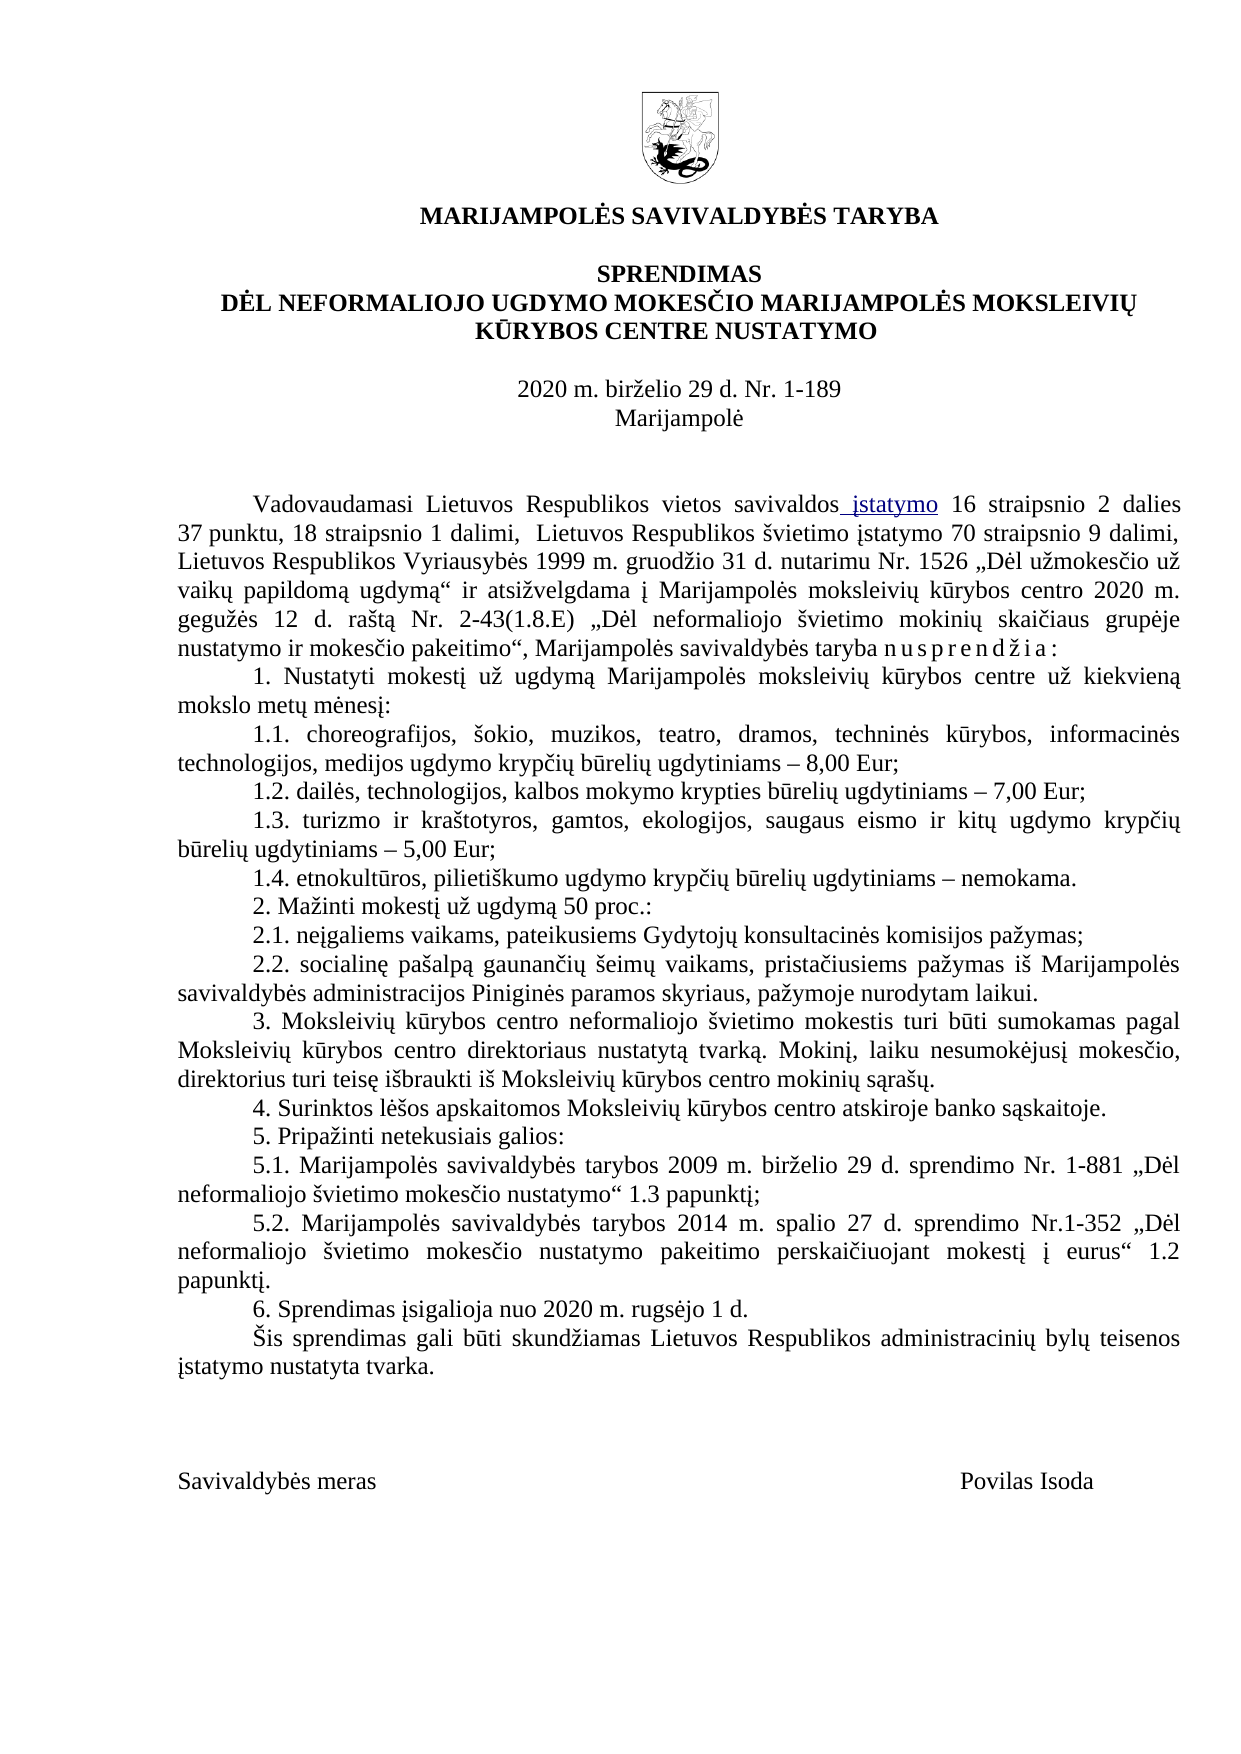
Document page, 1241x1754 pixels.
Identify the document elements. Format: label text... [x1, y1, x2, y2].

text 1. Nustatyti mokestį už ugdymą Marijampolės moksleivių kūrybos centre už kiekvieną mokslo metų mėnesį: [177, 661, 1181, 719]
text Marijampolė [177, 403, 1181, 431]
text SPRENDIMAS [177, 259, 1181, 288]
text 3. Moksleivių kūrybos centro neformaliojo švietimo mokestis turi būti sumokamas pagal Moksleivių kūrybos centro direktoriaus nustatytą tvarką. Mokinį, laiku nesumokėjusį mokesčio, direktorius turi teisę išbraukti iš Moksleivių kūrybos centro mokinių sąrašų. [177, 1006, 1181, 1093]
text 1.3. turizmo ir kraštotyros, gamtos, ekologijos, saugaus eismo ir kitų ugdymo krypčių būrelių ugdytiniams – 5,00 Eur; [177, 805, 1181, 863]
text 2.2. socialinę pašalpą gaunančių šeimų vaikams, pristačiusiems pažymas iš Marijampolės savivaldybės administracijos Piniginės paramos skyriaus, pažymoje nurodytam laikui. [177, 949, 1181, 1006]
text 1.2. dailės, technologijos, kalbos mokymo krypties būrelių ugdytiniams – 7,00 Eur; [177, 776, 1181, 805]
text Savivaldybės meras Povilas Isoda [177, 1466, 1181, 1495]
text 5.2. Marijampolės savivaldybės tarybos 2014 m. spalio 27 d. sprendimo Nr.1-352 „Dėl neformaliojo švietimo mokesčio nustatymo pakeitimo perskaičiuojant mokestį į eurus“ 1.2 papunktį. [177, 1208, 1181, 1294]
text Vadovaudamasi Lietuvos Respublikos vietos savivaldos įstatymo 16 straipsnio 2 dalies 37 punktu, 18 straipsnio 1 dalimi, Lietuvos Respublikos švietimo įstatymo 70 straipsnio 9 dalimi, Lietuvos Respublikos Vyriausybės 1999 m. gruodžio 31 d. nutarimu Nr. 1526 „Dėl užmokesčio už vaikų papildomą ugdymą“ ir atsižvelgdama į Marijampolės moksleivių kūrybos centro 2020 m. gegužės 12 d. raštą Nr. 2-43(1.8.E) „Dėl neformaliojo švietimo mokinių skaičiaus grupėje nustatymo ir mokesčio pakeitimo“, Marijampolės savivaldybės taryba nusprendžia: [177, 489, 1181, 661]
text DĖL NEFORMALIOJO UGDYMO MOKESČIO MARIJAMPOLĖS MOKSLEIVIŲ KŪRYBOS CENTRE NUSTATYMO [177, 288, 1181, 345]
text 6. Sprendimas įsigalioja nuo 2020 m. rugsėjo 1 d. [177, 1294, 1181, 1323]
text 5.1. Marijampolės savivaldybės tarybos 2009 m. birželio 29 d. sprendimo Nr. 1-881 „Dėl neformaliojo švietimo mokesčio nustatymo“ 1.3 papunktį; [177, 1150, 1181, 1208]
text 2. Mažinti mokestį už ugdymą 50 proc.: [177, 891, 1181, 920]
text 2020 m. birželio 29 d. Nr. 1-189 [177, 374, 1181, 403]
text 1.4. etnokultūros, pilietiškumo ugdymo krypčių būrelių ugdytiniams – nemokama. [177, 863, 1181, 891]
text MARIJAMPOLĖS SAVIVALDYBĖS TARYBA [177, 201, 1181, 230]
text 1.1. choreografijos, šokio, muzikos, teatro, dramos, techninės kūrybos, informacinės technologijos, medijos ugdymo krypčių būrelių ugdytiniams – 8,00 Eur; [177, 719, 1181, 776]
text 5. Pripažinti netekusiais galios: [177, 1121, 1181, 1150]
text 2.1. neįgaliems vaikams, pateikusiems Gydytojų konsultacinės komisijos pažymas; [177, 920, 1181, 949]
text 4. Surinktos lėšos apskaitomos Moksleivių kūrybos centro atskiroje banko sąskaitoje. [177, 1093, 1181, 1121]
text Šis sprendimas gali būti skundžiamas Lietuvos Respublikos administracinių bylų teisenos įstatymo nustatyta tvarka. [177, 1323, 1181, 1380]
